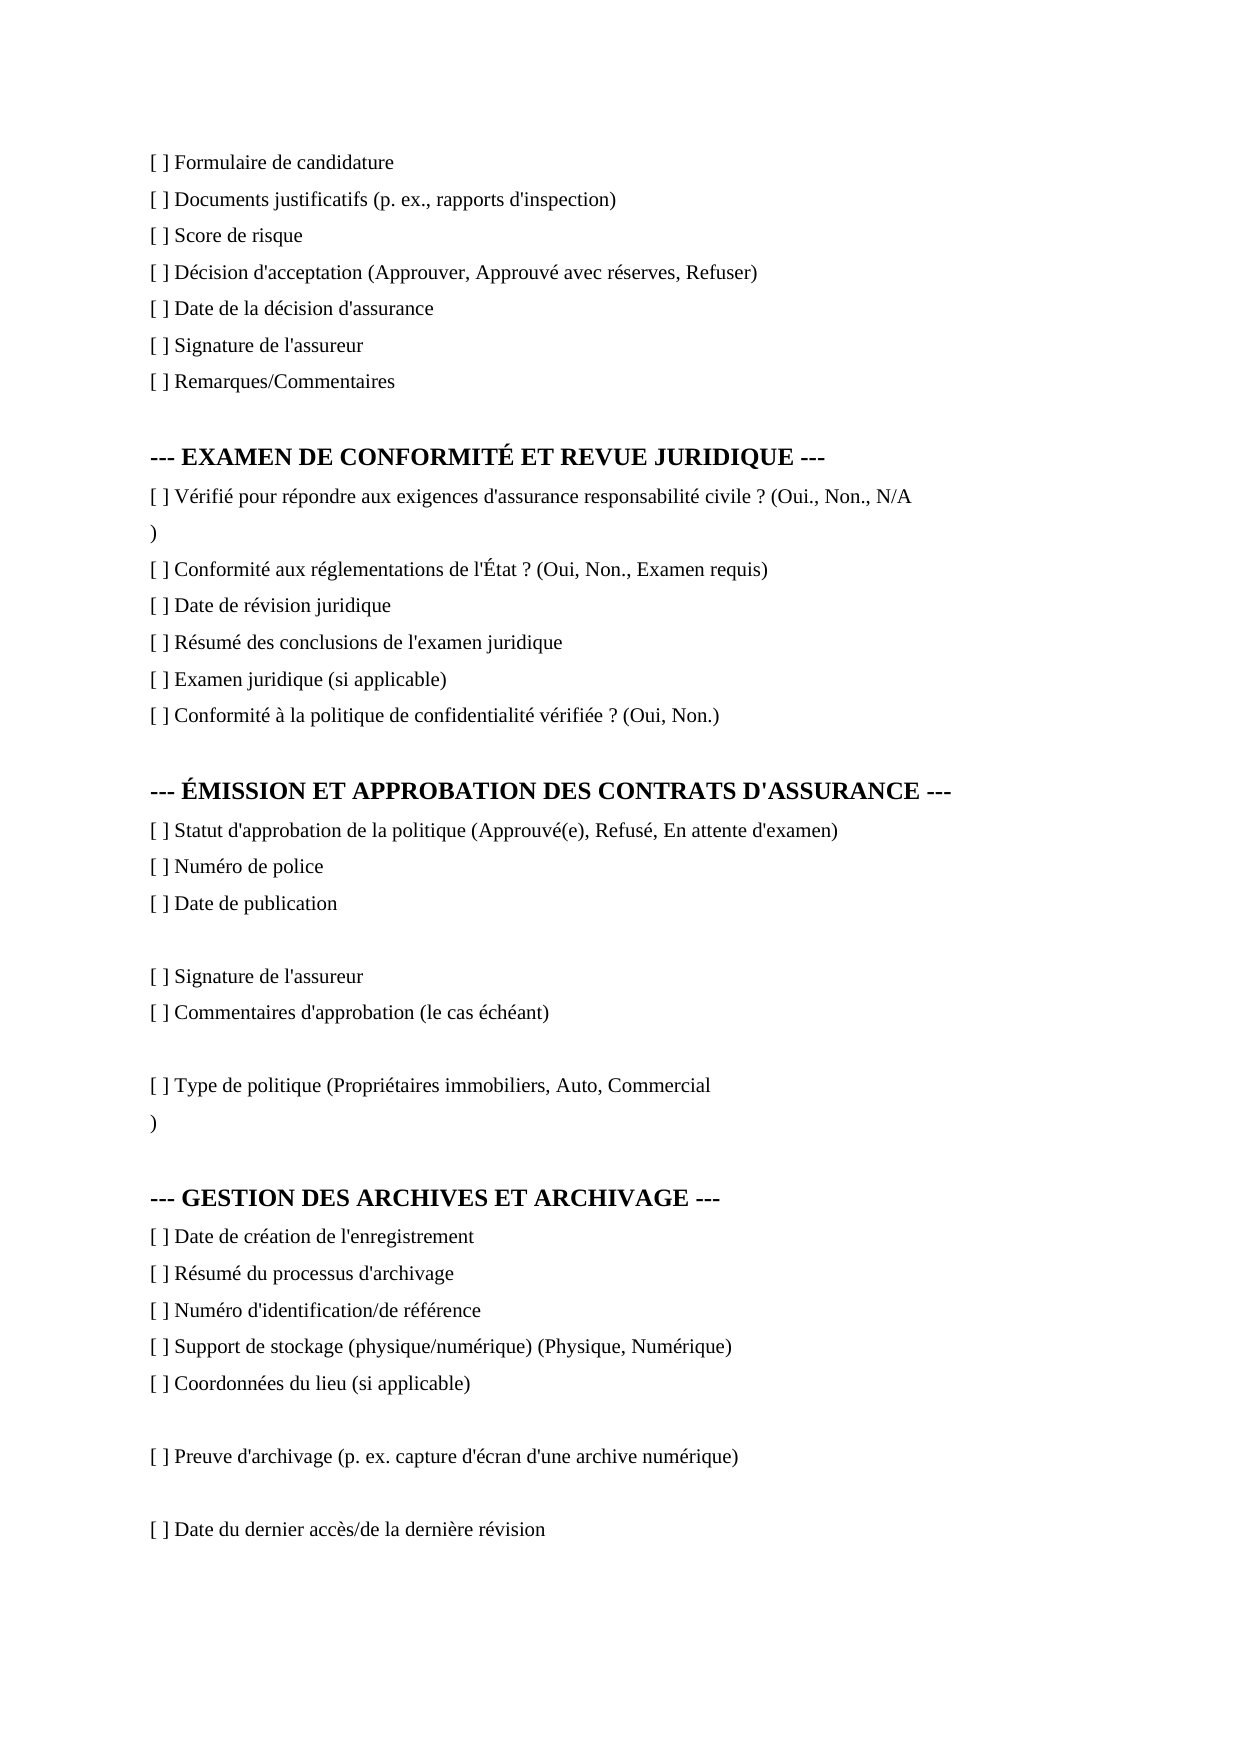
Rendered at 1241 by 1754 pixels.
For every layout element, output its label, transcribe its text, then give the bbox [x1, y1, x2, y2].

text [ ] Numéro de police [150, 854, 1090, 878]
text ) [150, 1110, 1090, 1134]
text [ ] Signature de l'assureur [150, 964, 1090, 988]
text [ ] Examen juridique (si applicable) [150, 667, 1090, 691]
text [ ] Date de la décision d'assurance [150, 296, 1090, 320]
text [ ] Coordonnées du lieu (si applicable) [150, 1371, 1090, 1395]
text [ ] Conformité aux réglementations de l'État ? (Oui, Non., Examen requis) [150, 557, 1090, 581]
text [ ] Remarques/Commentaires [150, 369, 1090, 393]
text [ ] Numéro d'identification/de référence [150, 1297, 1090, 1322]
text [ ] Conformité à la politique de confidentialité vérifiée ? (Oui, Non.) [150, 703, 1090, 727]
text [ ] Statut d'approbation de la politique (Approuvé(e), Refusé, En attente d'examen) [150, 817, 1090, 842]
text [ ] Date de publication [150, 891, 1090, 915]
text [ ] Date de création de l'enregistrement [150, 1224, 1090, 1248]
text ) [150, 520, 1090, 544]
text [ ] Signature de l'assureur [150, 333, 1090, 357]
text [ ] Commentaires d'approbation (le cas échéant) [150, 1000, 1090, 1024]
text [ ] Vérifié pour répondre aux exigences d'assurance responsabilité civile ? (Oui., Non., N/A [150, 484, 1090, 508]
text [ ] Date du dernier accès/de la dernière révision [150, 1517, 1090, 1541]
text [ ] Résumé des conclusions de l'examen juridique [150, 630, 1090, 654]
text --- ÉMISSION ET APPROBATION DES CONTRATS D'ASSURANCE --- [150, 776, 1090, 805]
text --- GESTION DES ARCHIVES ET ARCHIVAGE --- [150, 1183, 1090, 1212]
text [ ] Documents justificatifs (p. ex., rapports d'inspection) [150, 187, 1090, 211]
text [ ] Support de stockage (physique/numérique) (Physique, Numérique) [150, 1334, 1090, 1358]
text [ ] Date de révision juridique [150, 593, 1090, 617]
text [ ] Type de politique (Propriétaires immobiliers, Auto, Commercial [150, 1073, 1090, 1097]
text [ ] Score de risque [150, 223, 1090, 247]
text [ ] Formulaire de candidature [150, 150, 1090, 174]
text [ ] Résumé du processus d'archivage [150, 1261, 1090, 1285]
text [ ] Preuve d'archivage (p. ex. capture d'écran d'une archive numérique) [150, 1444, 1090, 1468]
text --- EXAMEN DE CONFORMITÉ ET REVUE JURIDIQUE --- [150, 442, 1090, 471]
text [ ] Décision d'acceptation (Approuver, Approuvé avec réserves, Refuser) [150, 260, 1090, 284]
